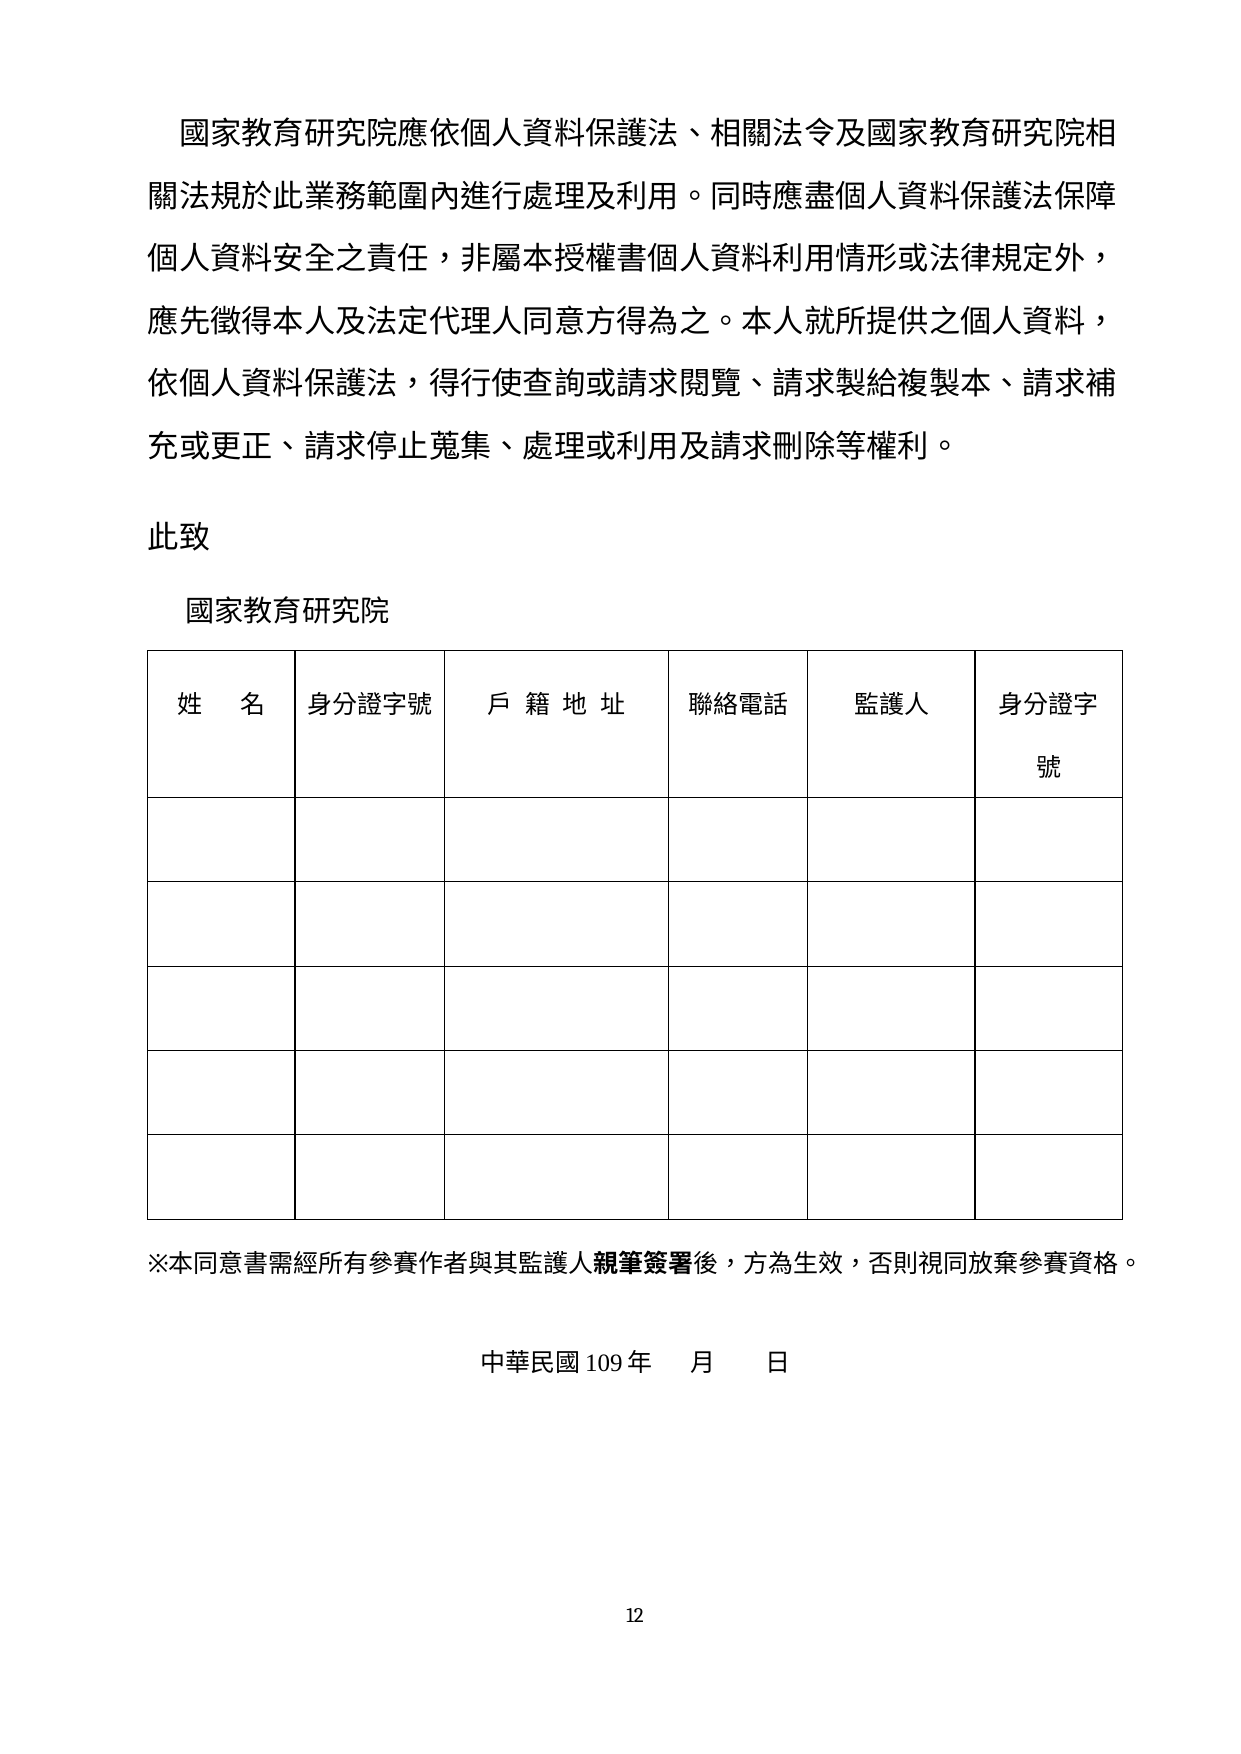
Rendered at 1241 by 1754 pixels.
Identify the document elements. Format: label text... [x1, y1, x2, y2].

table_cell [296, 882, 444, 966]
table_cell [445, 798, 668, 881]
table_cell [445, 1051, 668, 1134]
table_cell [445, 967, 668, 1050]
table_cell [148, 1051, 294, 1134]
text 國家教育研究院 [148, 567, 1122, 629]
table_cell [669, 1051, 807, 1134]
table_cell [445, 882, 668, 966]
table_cell [808, 967, 974, 1050]
table_header 身分證字號 [976, 651, 1122, 797]
text 國家教育研究院應依個人資料保護法、相關法令及國家教育研究院相關法規於此業務範圍內進行處理及利用。同時應盡個人資料保護法保障個人資料安全之責任，非屬本授權書個人資料利用情形或法律規定外，應先徵得本人及法定代理人同意方得為之。本人就所提供之個人資料，依個人資料保護法，得行使查詢或請求閱覽、請求製給複製本、請求補充或更正、請求停止蒐集、處理或利用及請求刪除等權利。 [148, 89, 1122, 464]
table_cell [296, 798, 444, 881]
table_cell [669, 882, 807, 966]
table_cell [296, 1051, 444, 1134]
table_cell [808, 882, 974, 966]
table_cell [808, 1135, 974, 1219]
table_cell [148, 967, 294, 1050]
table_cell [808, 1051, 974, 1134]
text 中華民國109年 月 日 [148, 1319, 1122, 1381]
table_cell [669, 798, 807, 881]
table_cell [445, 1135, 668, 1219]
table_cell [976, 1051, 1122, 1134]
table_cell [148, 882, 294, 966]
table_cell [669, 1135, 807, 1219]
table_header 戶 籍 地 址 [445, 651, 668, 797]
text 此致 [148, 494, 1122, 556]
table_cell [976, 967, 1122, 1050]
table_header 身分證字號 [296, 651, 444, 797]
table_header 監護人 [808, 651, 974, 797]
table_cell [148, 798, 294, 881]
table_cell [296, 1135, 444, 1219]
table_header 聯絡電話 [669, 651, 807, 797]
table_cell [808, 798, 974, 881]
text ※本同意書需經所有參賽作者與其監護人親筆簽署後，方為生效，否則視同放棄參賽資格。 [148, 1220, 1122, 1282]
table_cell [976, 798, 1122, 881]
table_cell [669, 967, 807, 1050]
table_cell [976, 882, 1122, 966]
table_cell [148, 1135, 294, 1219]
table_cell [296, 967, 444, 1050]
table_cell [976, 1135, 1122, 1219]
table_header 姓 名 [148, 651, 294, 797]
